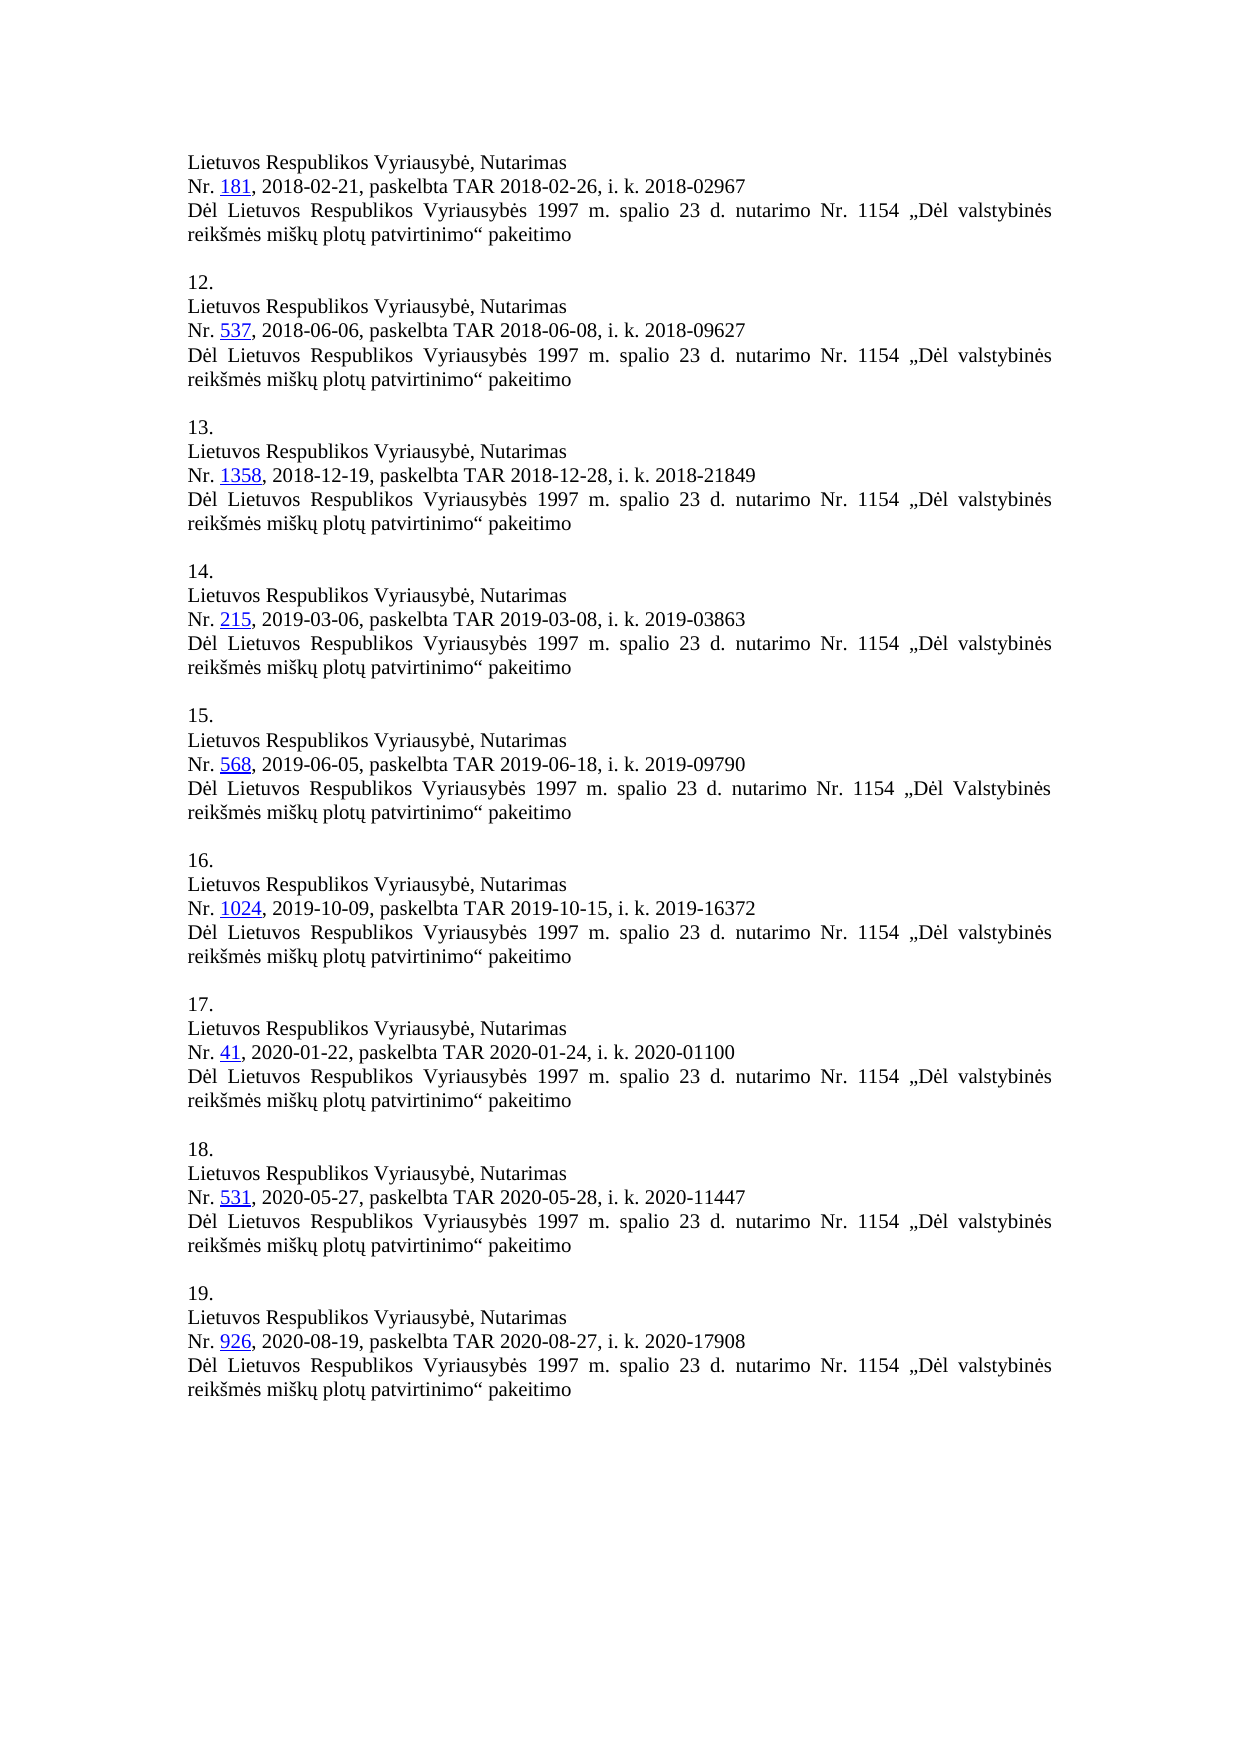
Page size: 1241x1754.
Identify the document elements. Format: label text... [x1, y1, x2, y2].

text Nr. 926, 2020-08-19, paskelbta TAR 2020-08-27, i. k. 2020-17908 [187, 1329, 1053, 1353]
text Dėl Lietuvos Respublikos Vyriausybės 1997 m. spalio 23 d. nutarimo Nr. 1154 „Dėl valstybinės reikšmės miškų plotų patvirtinimo“ pakeitimo [187, 342, 1053, 391]
text Lietuvos Respublikos Vyriausybė, Nutarimas [187, 150, 1053, 174]
text Dėl Lietuvos Respublikos Vyriausybės 1997 m. spalio 23 d. nutarimo Nr. 1154 „Dėl valstybinės reikšmės miškų plotų patvirtinimo“ pakeitimo [187, 1064, 1053, 1112]
text Lietuvos Respublikos Vyriausybė, Nutarimas [187, 1161, 1053, 1185]
text Lietuvos Respublikos Vyriausybė, Nutarimas [187, 294, 1053, 318]
text 19. [187, 1281, 1053, 1305]
text 13. [187, 415, 1053, 439]
text Lietuvos Respublikos Vyriausybė, Nutarimas [187, 583, 1053, 607]
text 18. [187, 1137, 1053, 1161]
text Dėl Lietuvos Respublikos Vyriausybės 1997 m. spalio 23 d. nutarimo Nr. 1154 „Dėl valstybinės reikšmės miškų plotų patvirtinimo“ pakeitimo [187, 487, 1053, 535]
text Nr. 1358, 2018-12-19, paskelbta TAR 2018-12-28, i. k. 2018-21849 [187, 463, 1053, 487]
text Dėl Lietuvos Respublikos Vyriausybės 1997 m. spalio 23 d. nutarimo Nr. 1154 „Dėl valstybinės reikšmės miškų plotų patvirtinimo“ pakeitimo [187, 1353, 1053, 1401]
text Nr. 1024, 2019-10-09, paskelbta TAR 2019-10-15, i. k. 2019-16372 [187, 896, 1053, 920]
text 14. [187, 559, 1053, 583]
text 15. [187, 703, 1053, 727]
text Nr. 181, 2018-02-21, paskelbta TAR 2018-02-26, i. k. 2018-02967 [187, 174, 1053, 198]
text Nr. 531, 2020-05-27, paskelbta TAR 2020-05-28, i. k. 2020-11447 [187, 1185, 1053, 1209]
text Nr. 568, 2019-06-05, paskelbta TAR 2019-06-18, i. k. 2019-09790 [187, 752, 1053, 776]
text Nr. 41, 2020-01-22, paskelbta TAR 2020-01-24, i. k. 2020-01100 [187, 1040, 1053, 1064]
text 16. [187, 848, 1053, 872]
text 17. [187, 992, 1053, 1016]
text Lietuvos Respublikos Vyriausybė, Nutarimas [187, 727, 1053, 752]
text Dėl Lietuvos Respublikos Vyriausybės 1997 m. spalio 23 d. nutarimo Nr. 1154 „Dėl Valstybinės reikšmės miškų plotų patvirtinimo“ pakeitimo [187, 776, 1053, 824]
text Lietuvos Respublikos Vyriausybė, Nutarimas [187, 439, 1053, 463]
text Dėl Lietuvos Respublikos Vyriausybės 1997 m. spalio 23 d. nutarimo Nr. 1154 „Dėl valstybinės reikšmės miškų plotų patvirtinimo“ pakeitimo [187, 198, 1053, 246]
text Dėl Lietuvos Respublikos Vyriausybės 1997 m. spalio 23 d. nutarimo Nr. 1154 „Dėl valstybinės reikšmės miškų plotų patvirtinimo“ pakeitimo [187, 920, 1053, 968]
text Lietuvos Respublikos Vyriausybė, Nutarimas [187, 872, 1053, 896]
text Dėl Lietuvos Respublikos Vyriausybės 1997 m. spalio 23 d. nutarimo Nr. 1154 „Dėl valstybinės reikšmės miškų plotų patvirtinimo“ pakeitimo [187, 631, 1053, 679]
text Nr. 215, 2019-03-06, paskelbta TAR 2019-03-08, i. k. 2019-03863 [187, 607, 1053, 631]
text Lietuvos Respublikos Vyriausybė, Nutarimas [187, 1305, 1053, 1329]
text Nr. 537, 2018-06-06, paskelbta TAR 2018-06-08, i. k. 2018-09627 [187, 318, 1053, 342]
text Dėl Lietuvos Respublikos Vyriausybės 1997 m. spalio 23 d. nutarimo Nr. 1154 „Dėl valstybinės reikšmės miškų plotų patvirtinimo“ pakeitimo [187, 1209, 1053, 1257]
text Lietuvos Respublikos Vyriausybė, Nutarimas [187, 1016, 1053, 1040]
text 12. [187, 270, 1053, 294]
